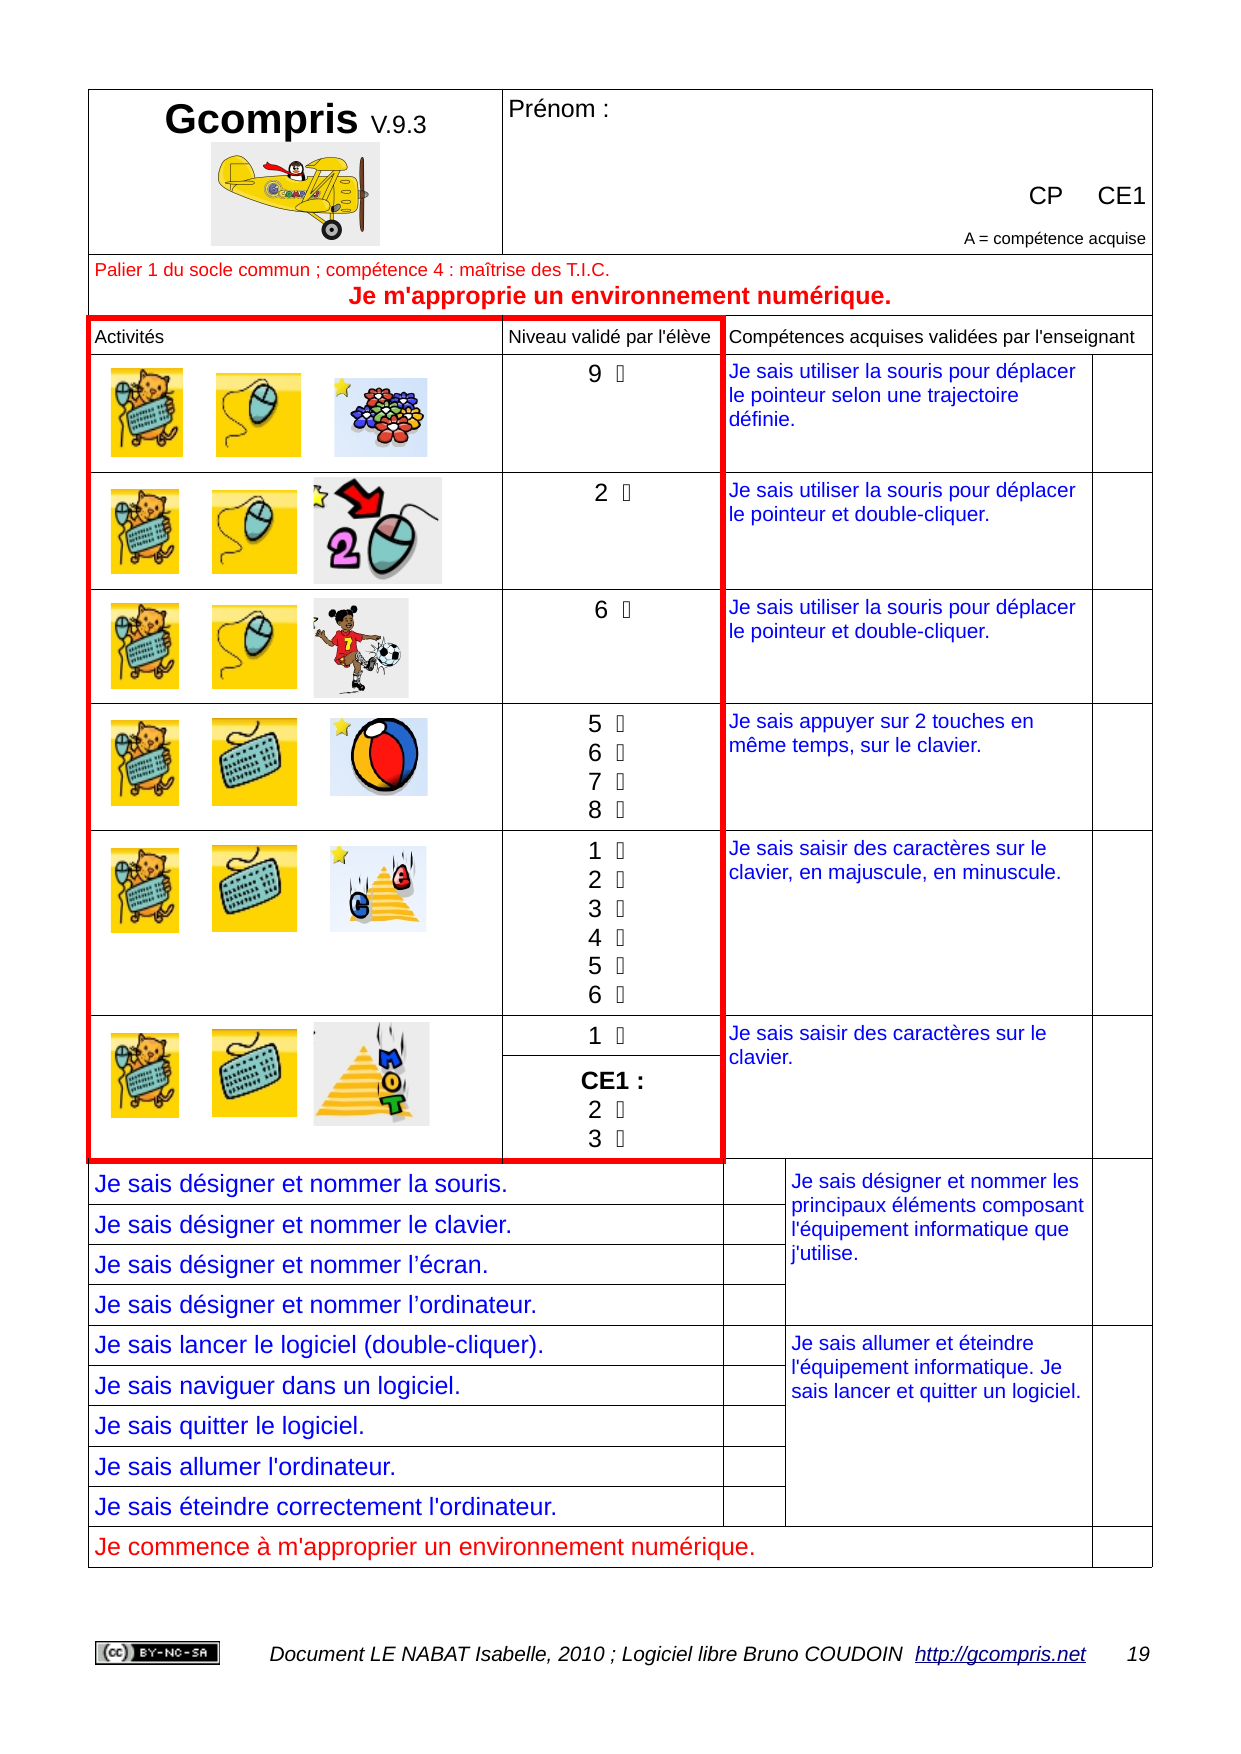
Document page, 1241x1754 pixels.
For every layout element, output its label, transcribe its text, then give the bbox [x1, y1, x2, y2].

table_cell Je sais naviguer dans un logiciel. [89, 1366, 723, 1405]
table_cell [1093, 473, 1152, 589]
table_cell Palier 1 du socle commun ; compétence 4 : maîtrise des T.I.C. Je m'approprie un environnement numérique. [89, 255, 1152, 315]
table_cell Je commence à m'approprier un environnement numérique. [89, 1527, 1092, 1567]
table_header Gcompris V.9.3 [89, 90, 502, 253]
table_cell 2  [503, 473, 720, 589]
table_cell [1093, 355, 1152, 472]
table_cell [1093, 1159, 1152, 1325]
picture [110, 603, 179, 689]
table_cell Je sais lancer le logiciel (double-cliquer). [89, 1326, 723, 1365]
picture [212, 718, 298, 806]
table_cell Je sais utiliser la souris pour déplacer le pointeur et double-cliquer. [726, 590, 1092, 703]
table_cell [724, 1285, 785, 1325]
picture [212, 845, 298, 932]
picture [216, 373, 302, 457]
table_cell [91, 831, 502, 1015]
table_cell [724, 1366, 785, 1405]
table_cell 1  2  3  4  5  6  [503, 831, 720, 1015]
table_cell Je sais allumer et éteindre l'équipement informatique. Je sais lancer et quitter un logiciel. [786, 1326, 1092, 1526]
picture [313, 598, 409, 698]
table_cell 6  [503, 590, 720, 703]
picture [110, 1033, 179, 1118]
table_cell Compétences acquises validées par l'enseignant [726, 316, 1152, 353]
table_header Prénom : CP CE1 A = compétence acquise [503, 90, 1152, 253]
table_cell [91, 1016, 502, 1158]
picture [211, 142, 380, 246]
table_cell [1093, 1326, 1152, 1526]
table_cell Activités [91, 321, 502, 353]
table_cell CE1 : 2  3  [503, 1056, 720, 1158]
table_cell Je sais appuyer sur 2 touches en même temps, sur le clavier. [726, 704, 1092, 830]
table_cell [724, 1447, 785, 1486]
table_cell Je sais quitter le logiciel. [89, 1406, 723, 1446]
table_cell [1093, 1527, 1152, 1567]
table_cell [1093, 1016, 1152, 1158]
picture [110, 848, 179, 933]
table_cell [724, 1406, 785, 1446]
table_cell Je sais désigner et nommer la souris. [89, 1164, 723, 1204]
picture [95, 1641, 220, 1665]
picture [313, 477, 443, 584]
table_cell Je sais saisir des caractères sur le clavier, en majuscule, en minuscule. [726, 831, 1092, 1015]
table_cell Je sais allumer l'ordinateur. [89, 1447, 723, 1486]
picture [313, 1022, 430, 1126]
table_cell [91, 590, 502, 703]
table_cell [91, 355, 502, 472]
table_cell Niveau validé par l'élève [503, 321, 720, 353]
picture [212, 605, 298, 689]
table_cell 1  [503, 1016, 720, 1055]
table_cell 5  6  7  8  [503, 704, 720, 830]
table_cell [1093, 831, 1152, 1015]
table_cell 9  [503, 355, 720, 472]
picture [212, 490, 298, 574]
table_cell Je sais désigner et nommer l’ordinateur. [89, 1285, 723, 1325]
picture [110, 720, 179, 806]
picture [334, 378, 428, 457]
picture [110, 489, 179, 574]
table_cell [724, 1159, 785, 1204]
table_cell Je sais désigner et nommer l’écran. [89, 1245, 723, 1284]
table_cell Je sais éteindre correctement l'ordinateur. [89, 1487, 723, 1526]
table_cell Je sais désigner et nommer le clavier. [89, 1205, 723, 1244]
table_cell Je sais saisir des caractères sur le clavier. [726, 1016, 1092, 1158]
picture [330, 718, 428, 796]
table_cell [91, 473, 502, 589]
table_cell [724, 1245, 785, 1284]
picture [212, 1029, 298, 1117]
table_cell [1093, 590, 1152, 703]
table_cell [724, 1487, 785, 1526]
picture [110, 368, 183, 457]
picture [330, 846, 427, 932]
table_cell Je sais utiliser la souris pour déplacer le pointeur et double-cliquer. [726, 473, 1092, 589]
table_cell Je sais désigner et nommer les principaux éléments composant l'équipement informatique que j'utilise. [786, 1159, 1092, 1325]
table_cell [91, 704, 502, 830]
table_cell [1093, 704, 1152, 830]
table_cell [724, 1205, 785, 1244]
table_cell Je sais utiliser la souris pour déplacer le pointeur selon une trajectoire définie. [726, 355, 1092, 472]
table_cell [724, 1326, 785, 1365]
